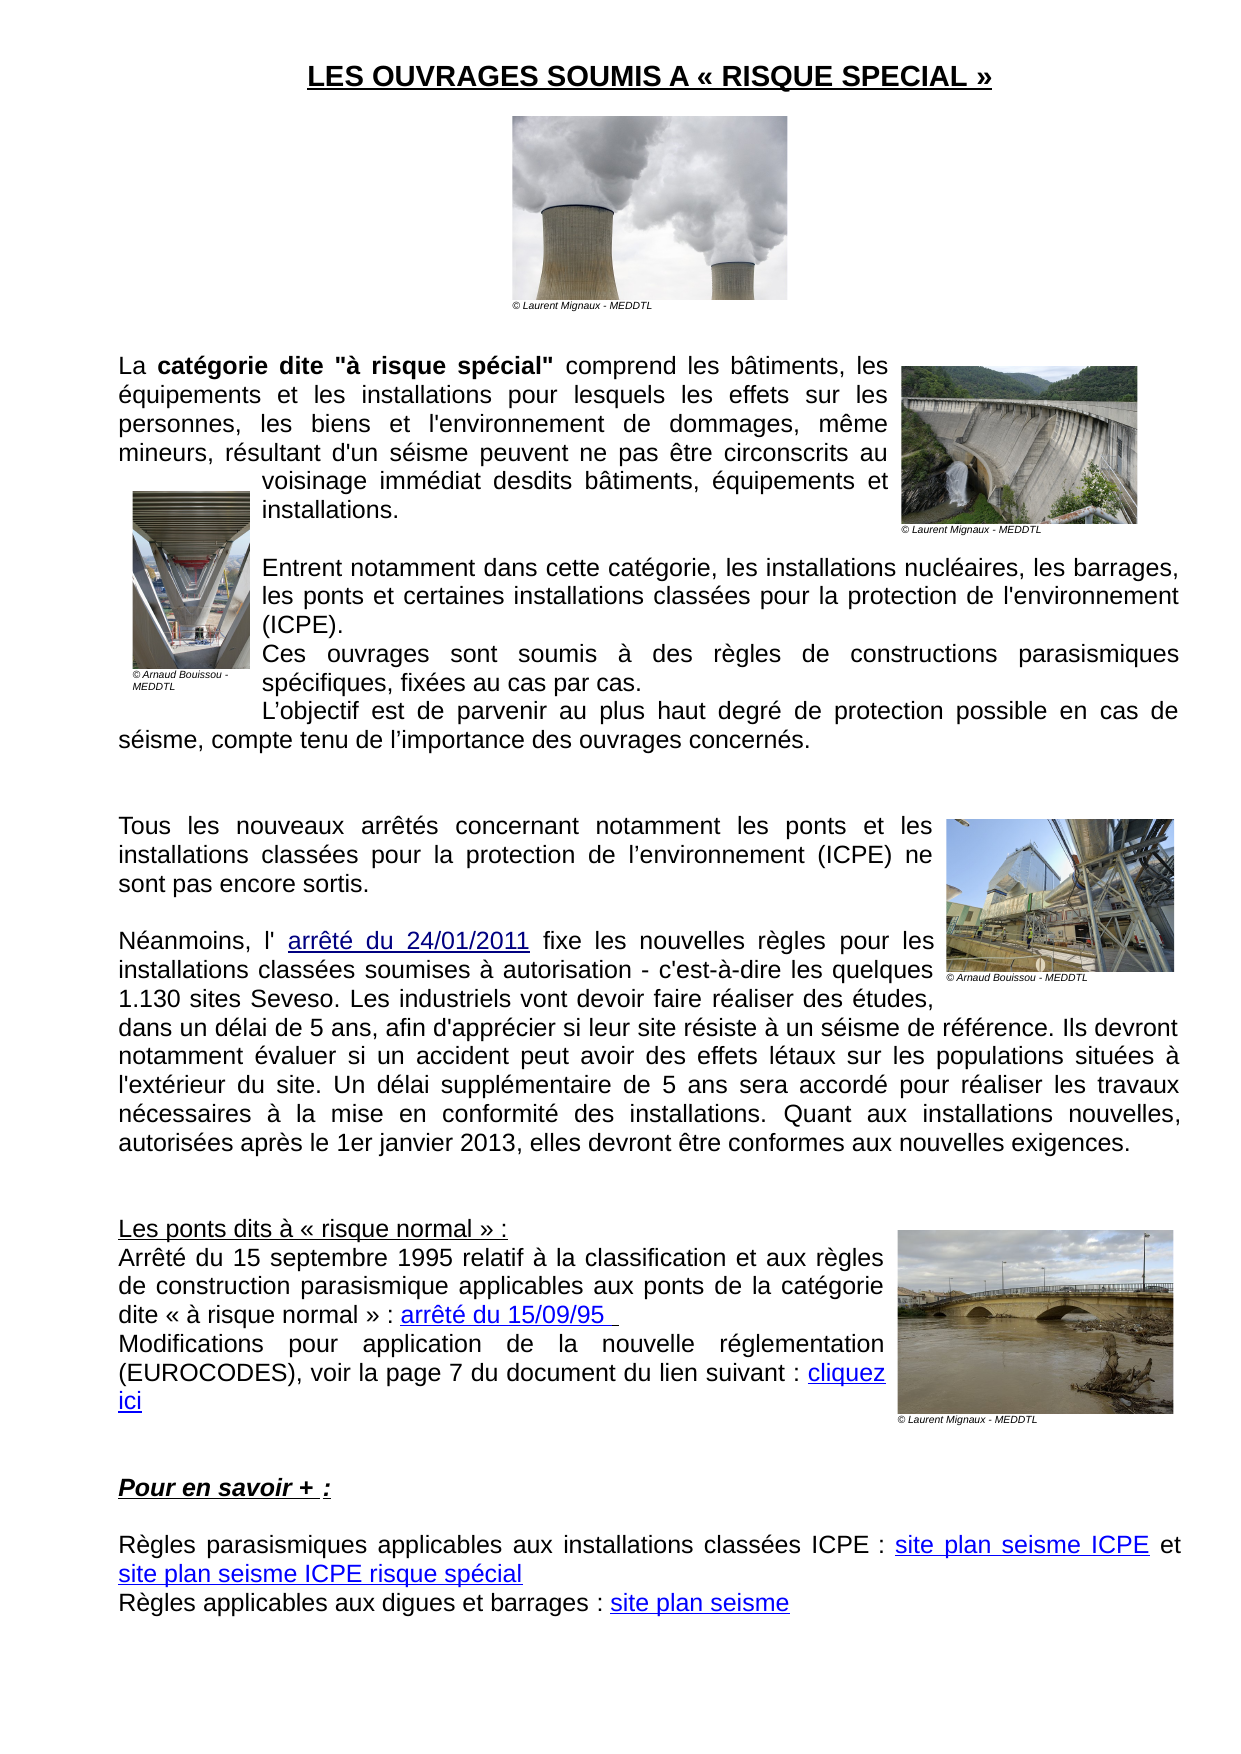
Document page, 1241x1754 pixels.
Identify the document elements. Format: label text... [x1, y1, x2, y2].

text Néanmoins, l' arrêté du 24/01/2011 fixe les nouvelles règles pour les installations classées soumises à autorisation - c'est-à-dire les quelques 1.130 sites Seveso. Les industriels vont devoir faire réaliser des études, dans un délai de 5 ans, afin d'apprécier si leur site résiste à un séisme de référence. Ils devront notamment évaluer si un accident peut avoir des effets létaux sur les populations situées à l'extérieur du site. Un délai supplémentaire de 5 ans sera accordé pour réaliser les travaux nécessaires à la mise en conformité des installations. Quant aux installations nouvelles, autorisées après le 1er janvier 2013, elles devront être conformes aux nouvelles exigences. [118, 926, 1181, 1156]
text © Laurent Mignaux - MEDDTL [901, 524, 1137, 536]
picture [897, 1230, 1174, 1414]
text Pour en savoir + : [118, 1473, 1181, 1501]
text Entrent notamment dans cette catégorie, les installations nucléaires, les barrages, les ponts et certaines installations classées pour la protection de l'environnement (ICPE). [250, 553, 1181, 639]
picture [946, 819, 1175, 972]
text Règles applicables aux digues et barrages : site plan seisme [118, 1588, 1181, 1616]
text L’objectif est de parvenir au plus haut degré de protection possible en cas de séisme, compte tenu de l’importance des ouvrages concernés. [118, 696, 1181, 754]
text Les ponts dits à « risque normal » : [118, 1214, 1181, 1243]
text © Laurent Mignaux - MEDDTL [512, 300, 787, 311]
text © Arnaud Bouissou - MEDDTL [946, 972, 1174, 983]
picture [132, 491, 250, 669]
picture [901, 366, 1138, 524]
text © Arnaud Bouissou - MEDDTL [132, 669, 250, 692]
text Règles parasismiques applicables aux installations classées ICPE : site plan seisme ICPE et site plan seisme ICPE risque spécial [118, 1530, 1181, 1588]
text Ces ouvrages sont soumis à des règles de constructions parasismiques spécifiques, fixées au cas par cas. [118, 639, 1181, 696]
text Modifications pour application de la nouvelle réglementation (EUROCODES), voir la page 7 du document du lien suivant : cliquez ici [118, 1329, 897, 1415]
text © Laurent Mignaux - MEDDTL [897, 1414, 1173, 1426]
text LES OUVRAGES SOUMIS A « RISQUE SPECIAL » [118, 59, 1181, 93]
text Tous les nouveaux arrêtés concernant notamment les ponts et les installations classées pour la protection de l’environnement (ICPE) ne sont pas encore sortis. [118, 811, 946, 898]
text Arrêté du 15 septembre 1995 relatif à la classification et aux règles de construction parasismique applicables aux ponts de la catégorie dite « à risque normal » : arrêté du 15/09/95 [118, 1243, 897, 1329]
picture [512, 116, 788, 300]
text La catégorie dite "à risque spécial" comprend les bâtiments, les équipements et les installations pour lesquels les effets sur les personnes, les biens et l'environnement de dommages, même mineurs, résultant d'un séisme peuvent ne pas être circonscrits au voisinage immédiat desdits bâtiments, équipements et installations. [118, 351, 1181, 524]
